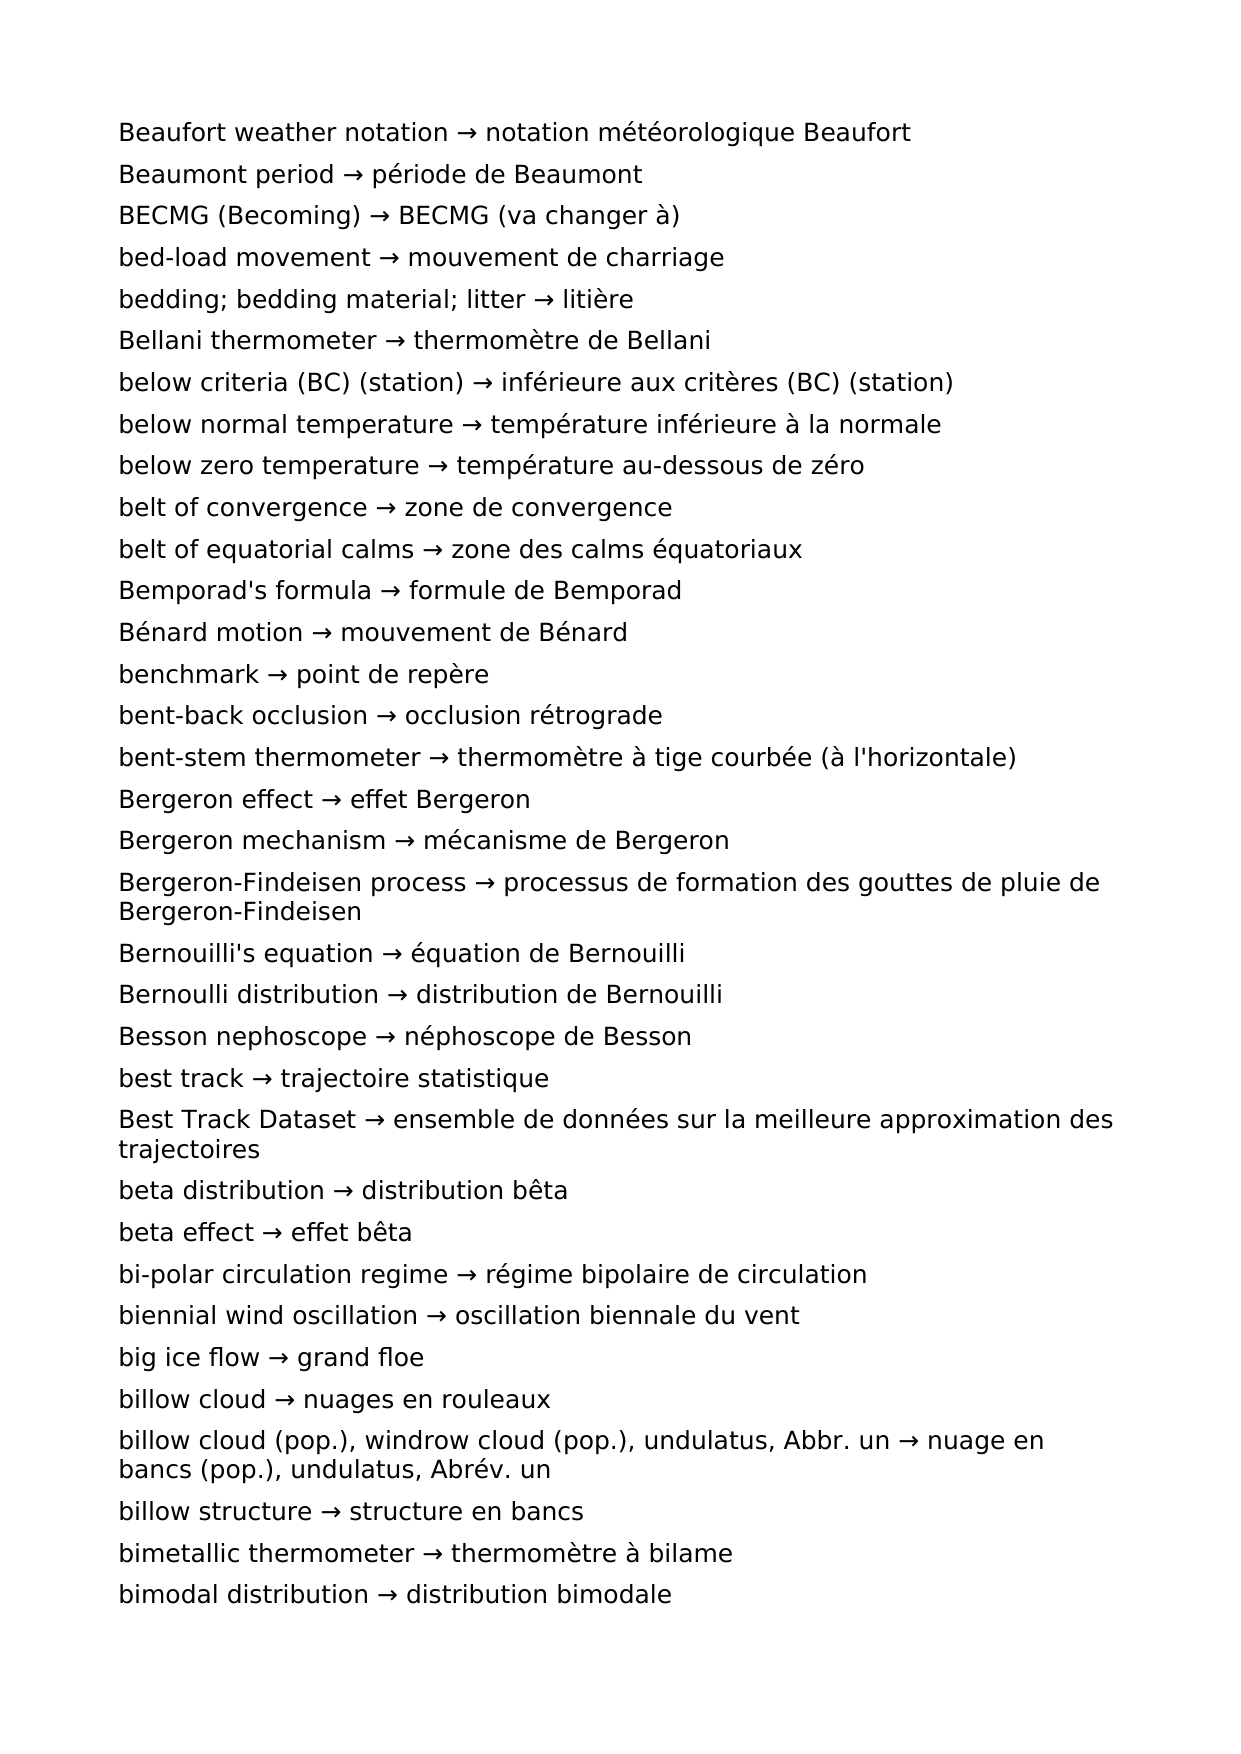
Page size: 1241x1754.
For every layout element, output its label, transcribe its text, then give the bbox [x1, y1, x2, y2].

text Bernoulli distribution → distribution de Bernouilli [118, 981, 1122, 1010]
text BECMG (Becoming) → BECMG (va changer à) [118, 201, 1122, 231]
text Bernouilli's equation → équation de Bernouilli [118, 939, 1122, 968]
text Besson nephoscope → néphoscope de Besson [118, 1022, 1122, 1051]
text belt of equatorial calms → zone des calms équatoriaux [118, 535, 1122, 564]
text benchmark → point de repère [118, 660, 1122, 689]
text bi-polar circulation regime → régime bipolaire de circulation [118, 1260, 1122, 1289]
text billow structure → structure en bancs [118, 1497, 1122, 1526]
text Bergeron effect → effet Bergeron [118, 785, 1122, 814]
text best track → trajectoire statistique [118, 1064, 1122, 1093]
text bimodal distribution → distribution bimodale [118, 1581, 1122, 1610]
text Best Track Dataset → ensemble de données sur la meilleure approximation des trajectoires [118, 1106, 1122, 1164]
text bed-load movement → mouvement de charriage [118, 243, 1122, 272]
text bent-back occlusion → occlusion rétrograde [118, 701, 1122, 731]
text big ice flow → grand floe [118, 1343, 1122, 1372]
text Bellani thermometer → thermomètre de Bellani [118, 326, 1122, 356]
text below zero temperature → température au-dessous de zéro [118, 451, 1122, 481]
text Beaumont period → période de Beaumont [118, 160, 1122, 189]
text beta effect → effet bêta [118, 1218, 1122, 1247]
text Bergeron mechanism → mécanisme de Bergeron [118, 826, 1122, 856]
text Bergeron-Findeisen process → processus de formation des gouttes de pluie de Bergeron-Findeisen [118, 868, 1122, 926]
text billow cloud → nuages en rouleaux [118, 1385, 1122, 1414]
text bimetallic thermometer → thermomètre à bilame [118, 1539, 1122, 1568]
text bent-stem thermometer → thermomètre à tige courbée (à l'horizontale) [118, 743, 1122, 772]
text biennial wind oscillation → oscillation biennale du vent [118, 1301, 1122, 1331]
text bedding; bedding material; litter → litière [118, 285, 1122, 314]
text Bemporad's formula → formule de Bemporad [118, 576, 1122, 606]
text belt of convergence → zone de convergence [118, 493, 1122, 522]
text below normal temperature → température inférieure à la normale [118, 410, 1122, 439]
text beta distribution → distribution bêta [118, 1176, 1122, 1206]
text Beaufort weather notation → notation météorologique Beaufort [118, 118, 1122, 147]
text Bénard motion → mouvement de Bénard [118, 618, 1122, 647]
text below criteria (BC) (station) → inférieure aux critères (BC) (station) [118, 368, 1122, 397]
text billow cloud (pop.), windrow cloud (pop.), undulatus, Abbr. un → nuage en bancs (pop.), undulatus, Abrév. un [118, 1426, 1122, 1485]
